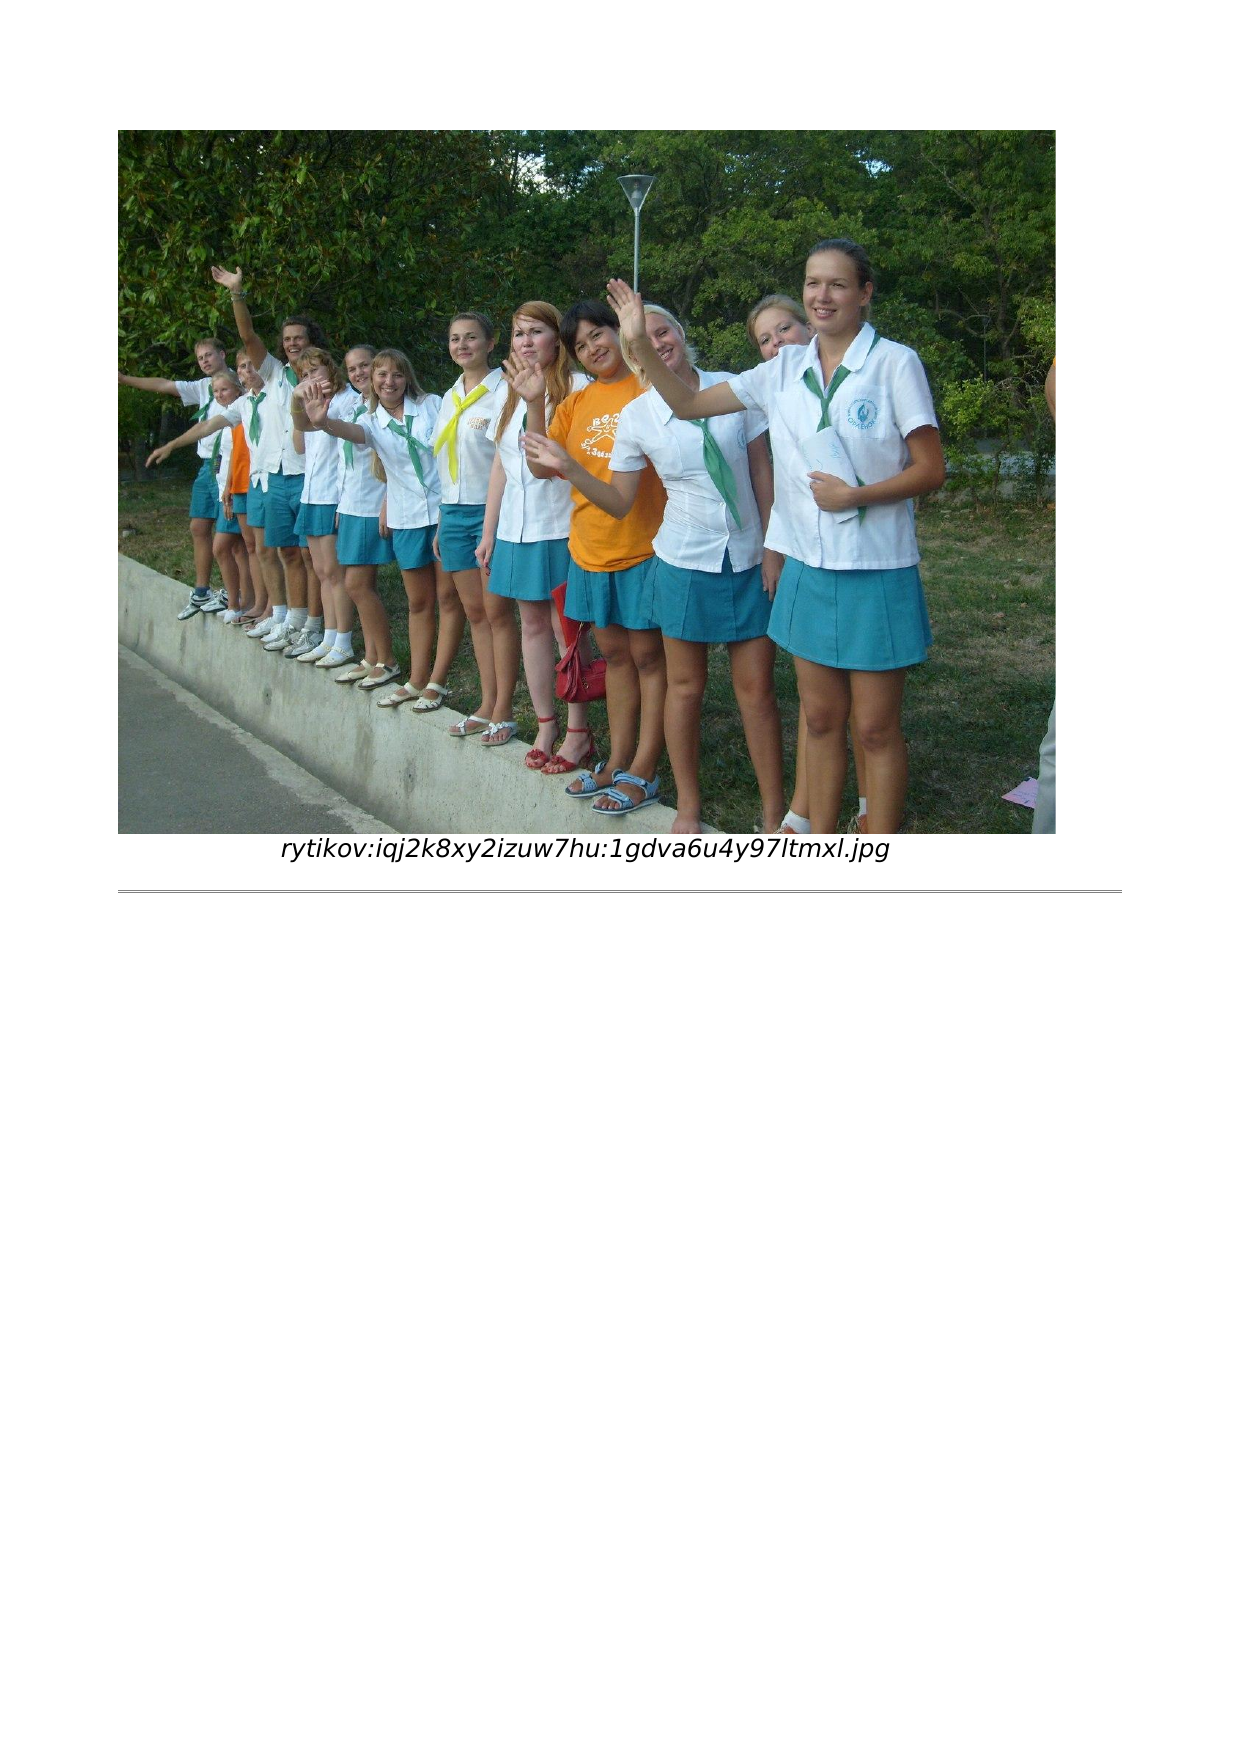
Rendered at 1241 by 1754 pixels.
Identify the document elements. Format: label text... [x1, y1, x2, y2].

text rytikov:iqj2k8xy2izuw7hu:1gdva6u4y97ltmxl.jpg [118, 834, 1056, 863]
picture [118, 130, 1056, 834]
